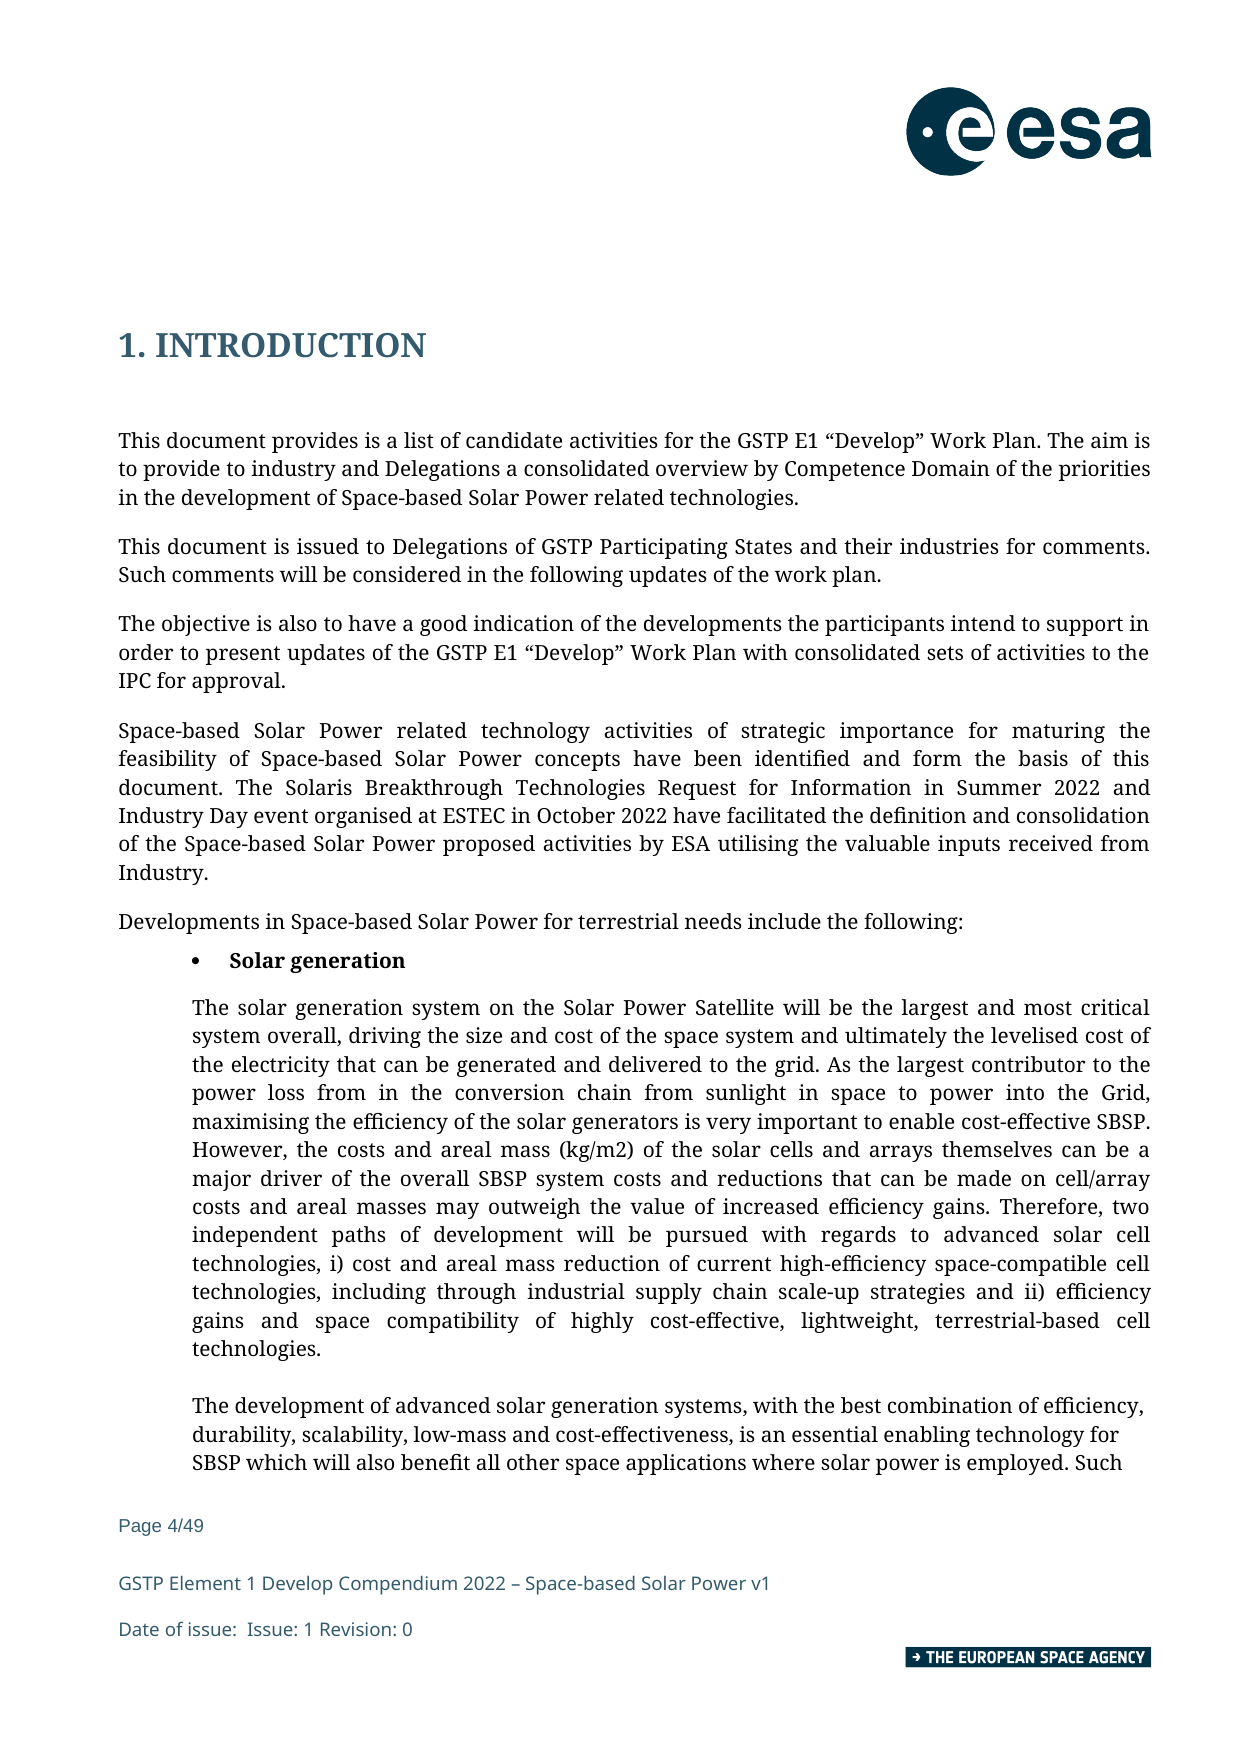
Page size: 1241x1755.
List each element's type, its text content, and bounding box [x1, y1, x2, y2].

text Developments in Space-based Solar Power for terrestrial needs include the following: [118, 907, 1152, 936]
list Solar generation [192, 946, 1152, 974]
subtitle INTRODUCTION [118, 322, 1152, 368]
text The solar generation system on the Solar Power Satellite will be the largest and most critical system overall, driving the size and cost of the space system and ultimately the levelised cost of the electricity that can be generated and delivered to the grid. As the largest contributor to the power loss from in the conversion chain from sunlight in space to power into the Grid, maximising the efficiency of the solar generators is very important to enable cost-effective SBSP. However, the costs and areal mass (kg/m2) of the solar cells and arrays themselves can be a major driver of the overall SBSP system costs and reductions that can be made on cell/array costs and areal masses may outweigh the value of increased efficiency gains. Therefore, two independent paths of development will be pursued with regards to advanced solar cell technologies, i) cost and areal mass reduction of current high-efficiency space-compatible cell technologies, including through industrial supply chain scale-up strategies and ii) efficiency gains and space compatibility of highly cost-effective, lightweight, terrestrial-based cell technologies. [192, 993, 1152, 1363]
text This document provides is a list of candidate activities for the GSTP E1 “Develop” Work Plan. The aim is to provide to industry and Delegations a consolidated overview by Competence Domain of the priorities in the development of Space-based Solar Power related technologies. [118, 426, 1152, 511]
text The objective is also to have a good indication of the developments the participants intend to support in order to present updates of the GSTP E1 “Develop” Work Plan with consolidated sets of activities to the IPC for approval. [118, 609, 1152, 695]
text This document is issued to Delegations of GSTP Participating States and their industries for comments. Such comments will be considered in the following updates of the work plan. [118, 532, 1152, 589]
text Space-based Solar Power related technology activities of strategic importance for maturing the feasibility of Space-based Solar Power concepts have been identified and form the basis of this document. The Solaris Breakthrough Technologies Request for Information in Summer 2022 and Industry Day event organised at ESTEC in October 2022 have facilitated the definition and consolidation of the Space-based Solar Power proposed activities by ESA utilising the valuable inputs received from Industry. [118, 716, 1152, 886]
text The development of advanced solar generation systems, with the best combination of efficiency, durability, scalability, low-mass and cost-effectiveness, is an essential enabling technology for SBSP which will also benefit all other space applications where solar power is employed. Such [192, 1391, 1152, 1477]
